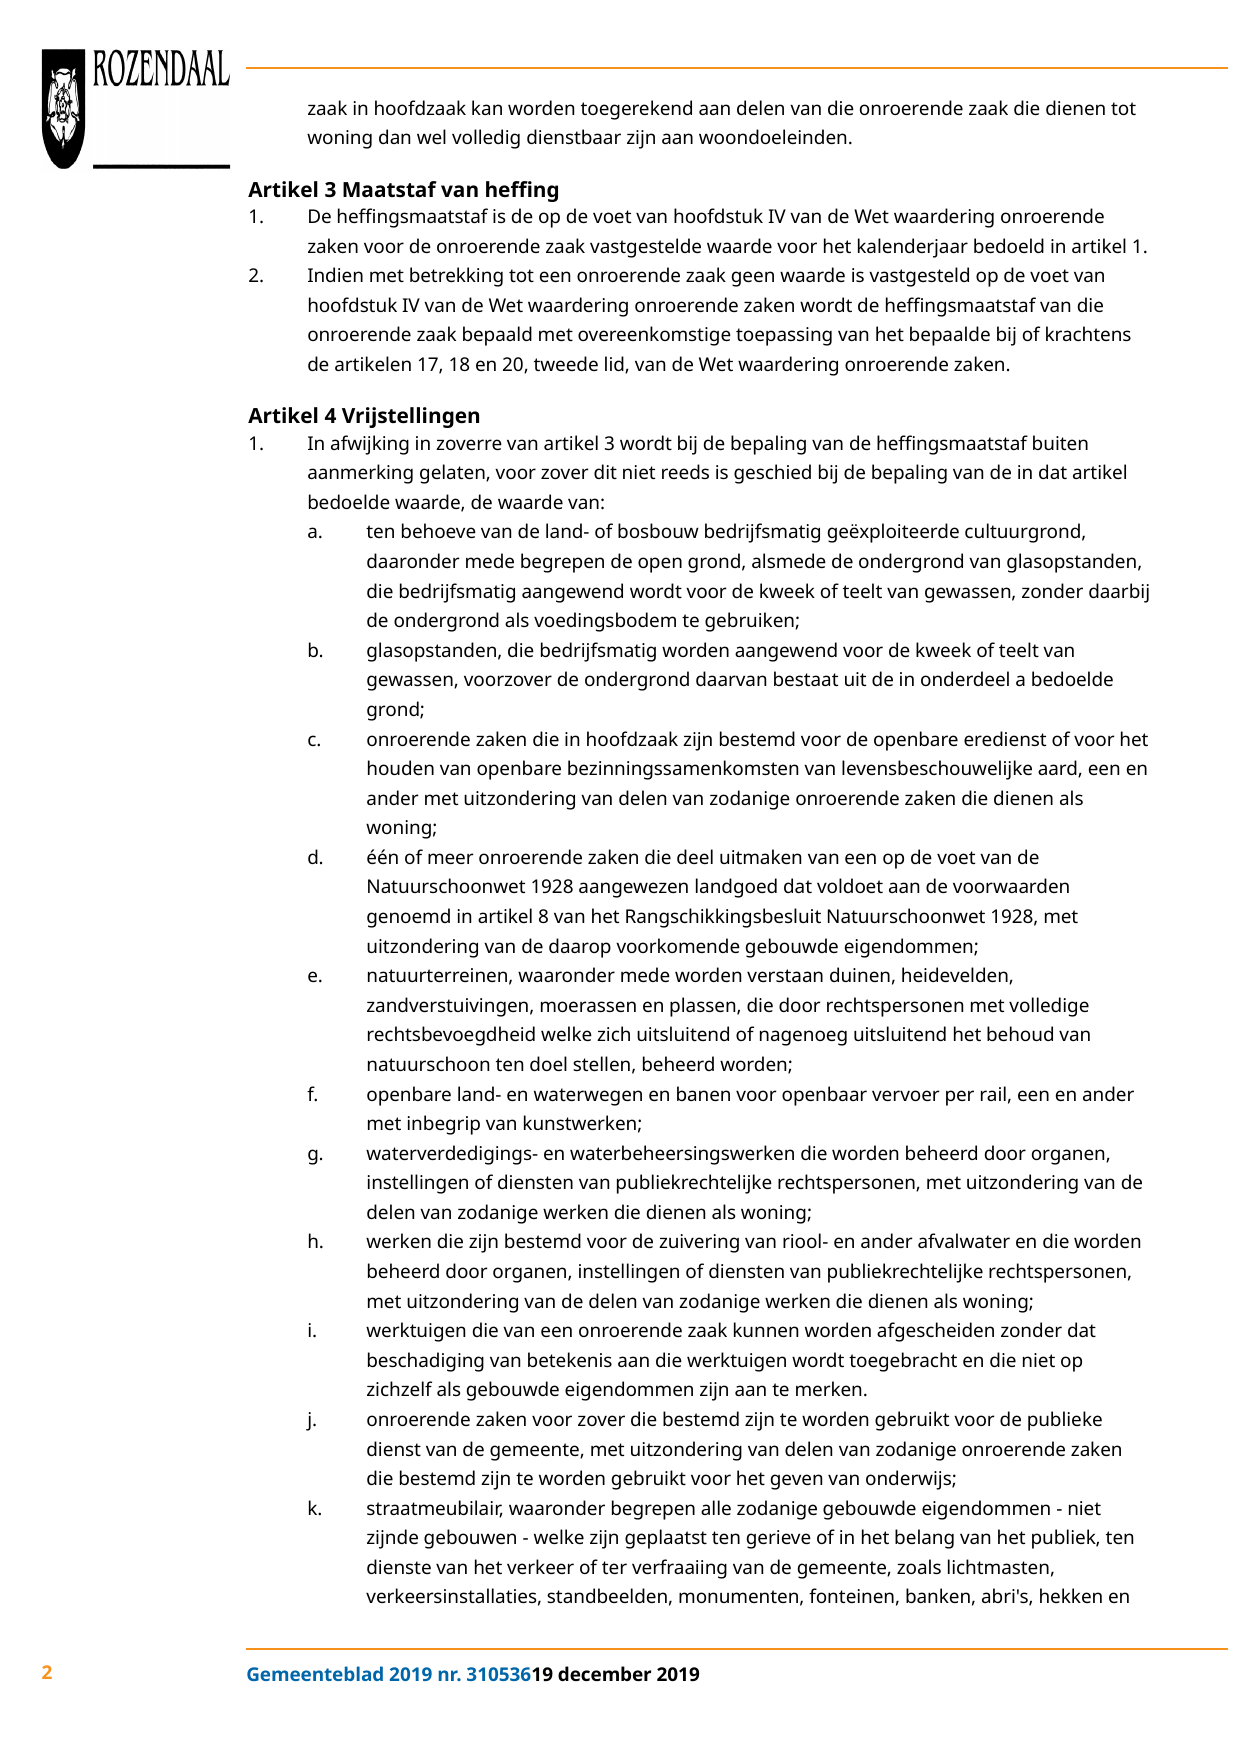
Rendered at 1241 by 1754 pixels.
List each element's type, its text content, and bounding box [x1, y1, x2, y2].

list straatmeubilair, waaronder begrepen alle zodanige gebouwde eigendommen - niet zijnde gebouwen - welke zijn geplaatst ten gerieve of in het belang van het publiek, ten dienste van het verkeer of ter verfraaiing van de gemeente, zoals lichtmasten, verkeersinstallaties, standbeelden, monumenten, fonteinen, banken, abri's, hekken en [307, 1495, 1152, 1609]
list werktuigen die van een onroerende zaak kunnen worden afgescheiden zonder dat beschadiging van betekenis aan die werktuigen wordt toegebracht en die niet op zichzelf als gebouwde eigendommen zijn aan te merken. [307, 1317, 1152, 1402]
list onroerende zaken die in hoofdzaak zijn bestemd voor de openbare eredienst of voor het houden van openbare bezinningssamenkomsten van levensbeschouwelijke aard, een en ander met uitzondering van delen van zodanige onroerende zaken die dienen als woning; [307, 726, 1152, 840]
list werken die zijn bestemd voor de zuivering van riool- en ander afvalwater en die worden beheerd door organen, instellingen of diensten van publiekrechtelijke rechtspersonen, met uitzondering van de delen van zodanige werken die dienen als woning; [307, 1229, 1152, 1314]
picture [41, 47, 231, 172]
text Artikel 4 Vrijstellingen [248, 402, 1152, 430]
list onroerende zaken voor zover die bestemd zijn te worden gebruikt voor de publieke dienst van de gemeente, met uitzondering van delen van zodanige onroerende zaken die bestemd zijn te worden gebruikt voor het geven van onderwijs; [307, 1406, 1152, 1491]
list ten behoeve van de land- of bosbouw bedrijfsmatig geëxploiteerde cultuurgrond, daaronder mede begrepen de open grond, alsmede de ondergrond van glasopstanden, die bedrijfsmatig aangewend wordt voor de kweek of teelt van gewassen, zonder daarbij de ondergrond als voedingsbodem te gebruiken; [307, 519, 1152, 633]
list zaak in hoofdzaak kan worden toegerekend aan delen van die onroerende zaak die dienen tot woning dan wel volledig dienstbaar zijn aan woondoeleinden. [248, 95, 1152, 150]
list natuurterreinen, waaronder mede worden verstaan duinen, heidevelden, zandverstuivingen, moerassen en plassen, die door rechtspersonen met volledige rechtsbevoegdheid welke zich uitsluitend of nagenoeg uitsluitend het behoud van natuurschoon ten doel stellen, beheerd worden; [307, 962, 1152, 1077]
list In afwijking in zoverre van artikel 3 wordt bij de bepaling van de heffingsmaatstaf buiten aanmerking gelaten, voor zover dit niet reeds is geschied bij de bepaling van de in dat artikel bedoelde waarde, de waarde van: [248, 430, 1152, 515]
list openbare land- en waterwegen en banen voor openbaar vervoer per rail, een en ander met inbegrip van kunstwerken; [307, 1081, 1152, 1136]
list glasopstanden, die bedrijfsmatig worden aangewend voor de kweek of teelt van gewassen, voorzover de ondergrond daarvan bestaat uit de in onderdeel a bedoelde grond; [307, 637, 1152, 722]
text Artikel 3 Maatstaf van heffing [248, 175, 1152, 203]
list Indien met betrekking tot een onroerende zaak geen waarde is vastgesteld op de voet van hoofdstuk IV van de Wet waardering onroerende zaken wordt de heffingsmaatstaf van die onroerende zaak bepaald met overeenkomstige toepassing van het bepaalde bij of krachtens de artikelen 17, 18 en 20, tweede lid, van de Wet waardering onroerende zaken. [248, 262, 1152, 377]
list De heffingsmaatstaf is de op de voet van hoofdstuk IV van de Wet waardering onroerende zaken voor de onroerende zaak vastgestelde waarde voor het kalenderjaar bedoeld in artikel 1. [248, 203, 1152, 258]
list waterverdedigings- en waterbeheersingswerken die worden beheerd door organen, instellingen of diensten van publiekrechtelijke rechtspersonen, met uitzondering van de delen van zodanige werken die dienen als woning; [307, 1140, 1152, 1225]
list één of meer onroerende zaken die deel uitmaken van een op de voet van de Natuurschoonwet 1928 aangewezen landgoed dat voldoet aan de voorwaarden genoemd in artikel 8 van het Rangschikkingsbesluit Natuurschoonwet 1928, met uitzondering van de daarop voorkomende gebouwde eigendommen; [307, 844, 1152, 959]
